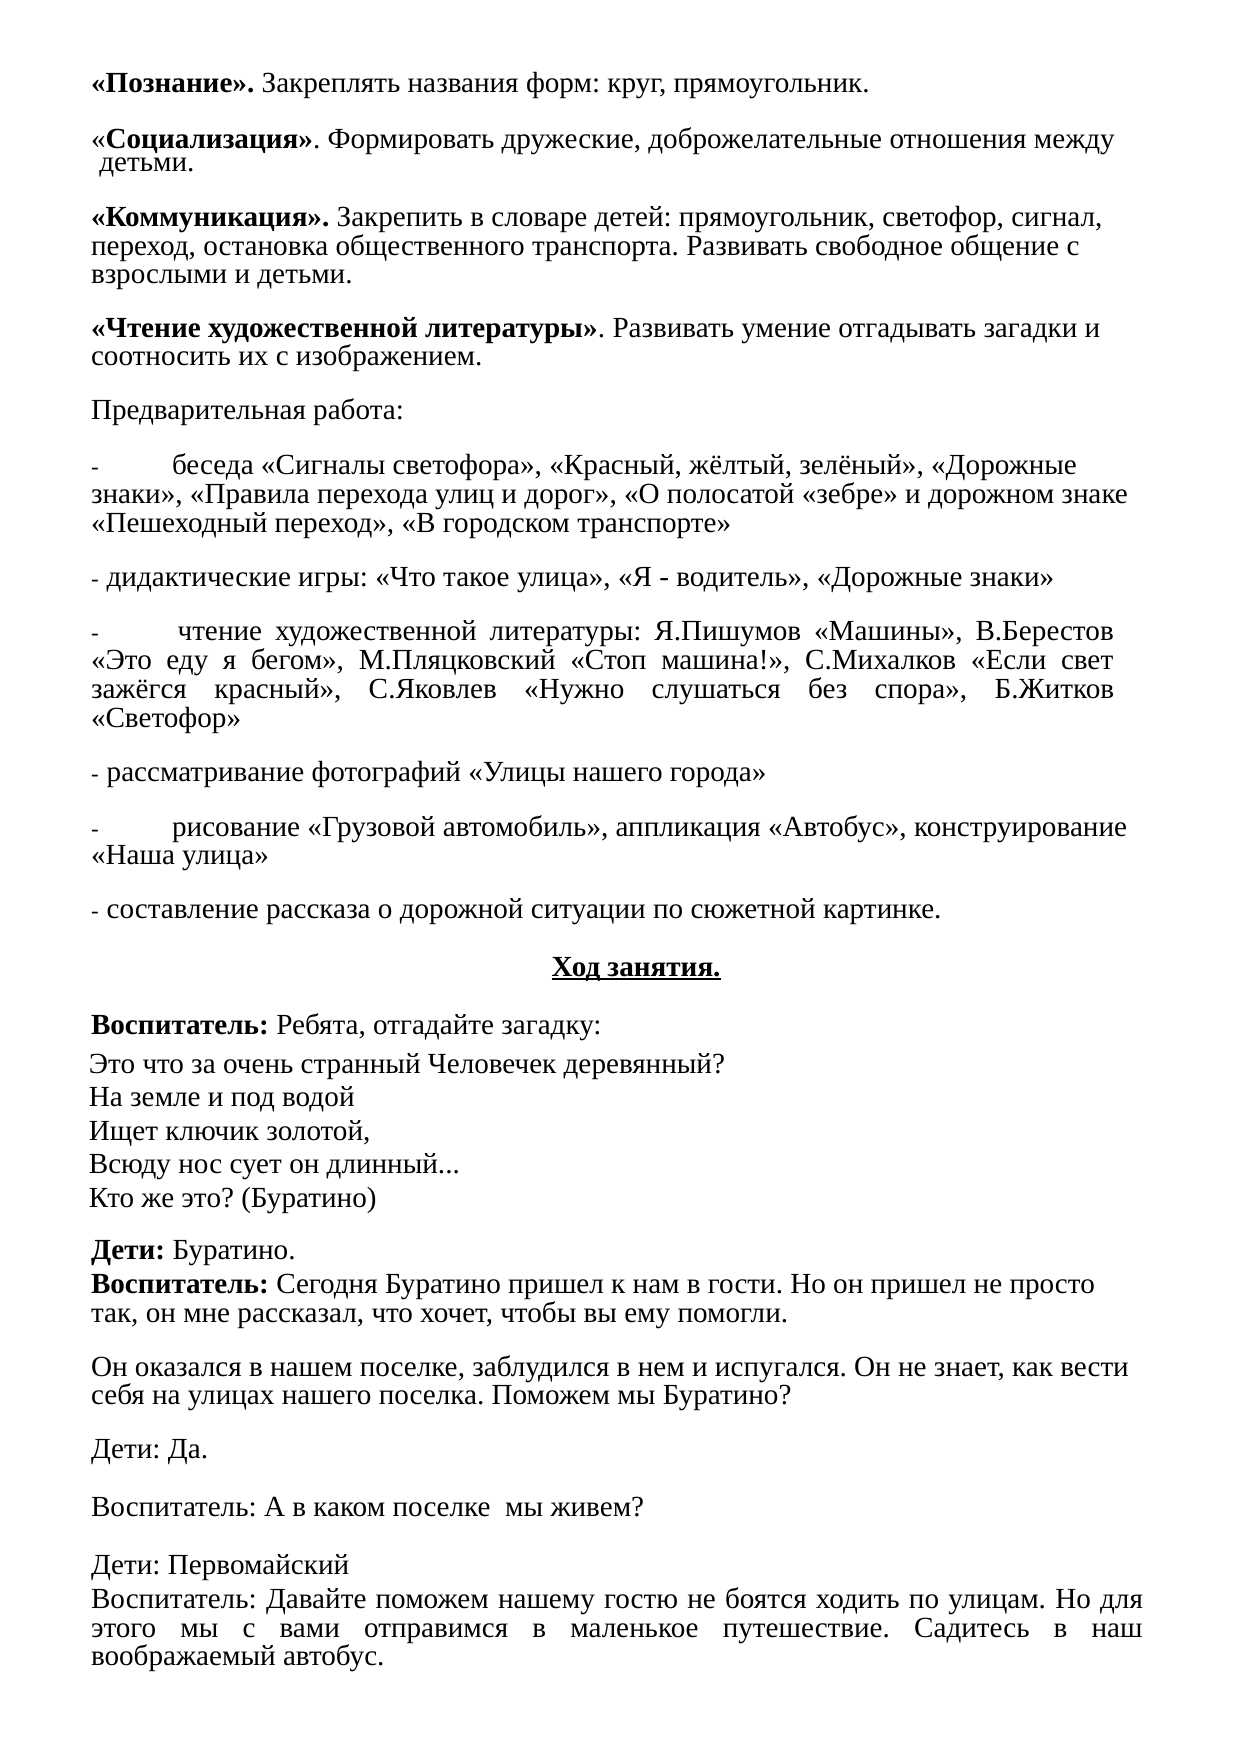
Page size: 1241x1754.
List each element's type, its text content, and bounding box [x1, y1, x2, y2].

text Это что за очень странный Человечек деревянный? [89, 1046, 1181, 1079]
list беседа «Сигналы светофора», «Красный, жёлтый, зелёный», «Дорожные знаки», «Правила перехода улиц и дорог», «О полосатой «зебре» и дорожном знаке «Пешеходный переход», «В городском транспорте» [91, 451, 1169, 538]
text «Чтение художественной литературы». Развивать умение отгадывать загадки и соотносить их с изображением. [91, 314, 1169, 372]
text Ищет ключик золотой, [89, 1113, 1181, 1146]
text Дети: Первомайский [91, 1528, 1181, 1586]
text На земле и под водой [89, 1079, 1181, 1113]
text «Познание». Закреплять названия форм: круг, прямоугольник. [91, 74, 534, 97]
text Он оказался в нашем поселке, заблудился в нем и испугался. Он не знает, как вести себя на улицах нашего поселка. Поможем мы Буратино? [91, 1353, 1156, 1410]
text Воспитатель: Сегодня Буратино пришел к нам в гости. Но он пришел не просто так, он мне рассказал, что хочет, чтобы вы ему помогли. [91, 1271, 1121, 1328]
text «Познание». Закреплять названия форм: круг, прямоугольник. [537, 74, 1181, 97]
text Воспитатель: А в каком поселке мы живем? [91, 1470, 1181, 1528]
text Дети: Да. [91, 1412, 1181, 1470]
text Дети: Буратино. [91, 1213, 1181, 1271]
text Воспитатель: Ребята, отгадайте загадку: [91, 988, 1181, 1046]
text Всюду нос сует он длинный... [89, 1146, 1181, 1180]
text Ход занятия. [91, 930, 1181, 988]
list рисование «Грузовой автомобиль», аппликация «Автобус», конструирование «Наша улица» [91, 813, 1169, 870]
list чтение художественной литературы: Я.Пишумов «Машины», В.Берестов «Это еду я бегом», М.Пляцковский «Стоп машина!», С.Михалков «Если свет зажёгся красный», С.Яковлев «Нужно слушаться без спора», Б.Житков «Светофор» [91, 617, 1114, 733]
list рассматривание фотографий «Улицы нашего города» [422, 763, 1181, 786]
text Кто же это? (Буратино) [89, 1180, 1181, 1213]
list рассматривание фотографий «Улицы нашего города» [322, 763, 419, 786]
list рассматривание фотографий «Улицы нашего города» [91, 763, 319, 786]
list составление рассказа о дорожной ситуации по сюжетной картинке. [91, 872, 1181, 930]
list дидактические игры: «Что такое улица», «Я - водитель», «Дорожные знаки» [91, 568, 838, 591]
text Воспитатель: Давайте поможем нашему гостю не боятся ходить по улицам. Но для этого мы с вами отправимся в маленькое путешествие. Садитесь в наш воображаемый автобус. [91, 1586, 1144, 1671]
text «Социализация». Формировать дружеские, доброжелательные отношения между детьми. [91, 130, 1181, 176]
text «Коммуникация». Закрепить в словаре детей: прямоугольник, светофор, сигнал, переход, остановка общественного транспорта. Развивать свободное общение с взрослыми и детьми. [91, 204, 1169, 289]
text Предварительная работа: [91, 401, 1181, 424]
list дидактические игры: «Что такое улица», «Я - водитель», «Дорожные знаки» [848, 568, 1181, 591]
